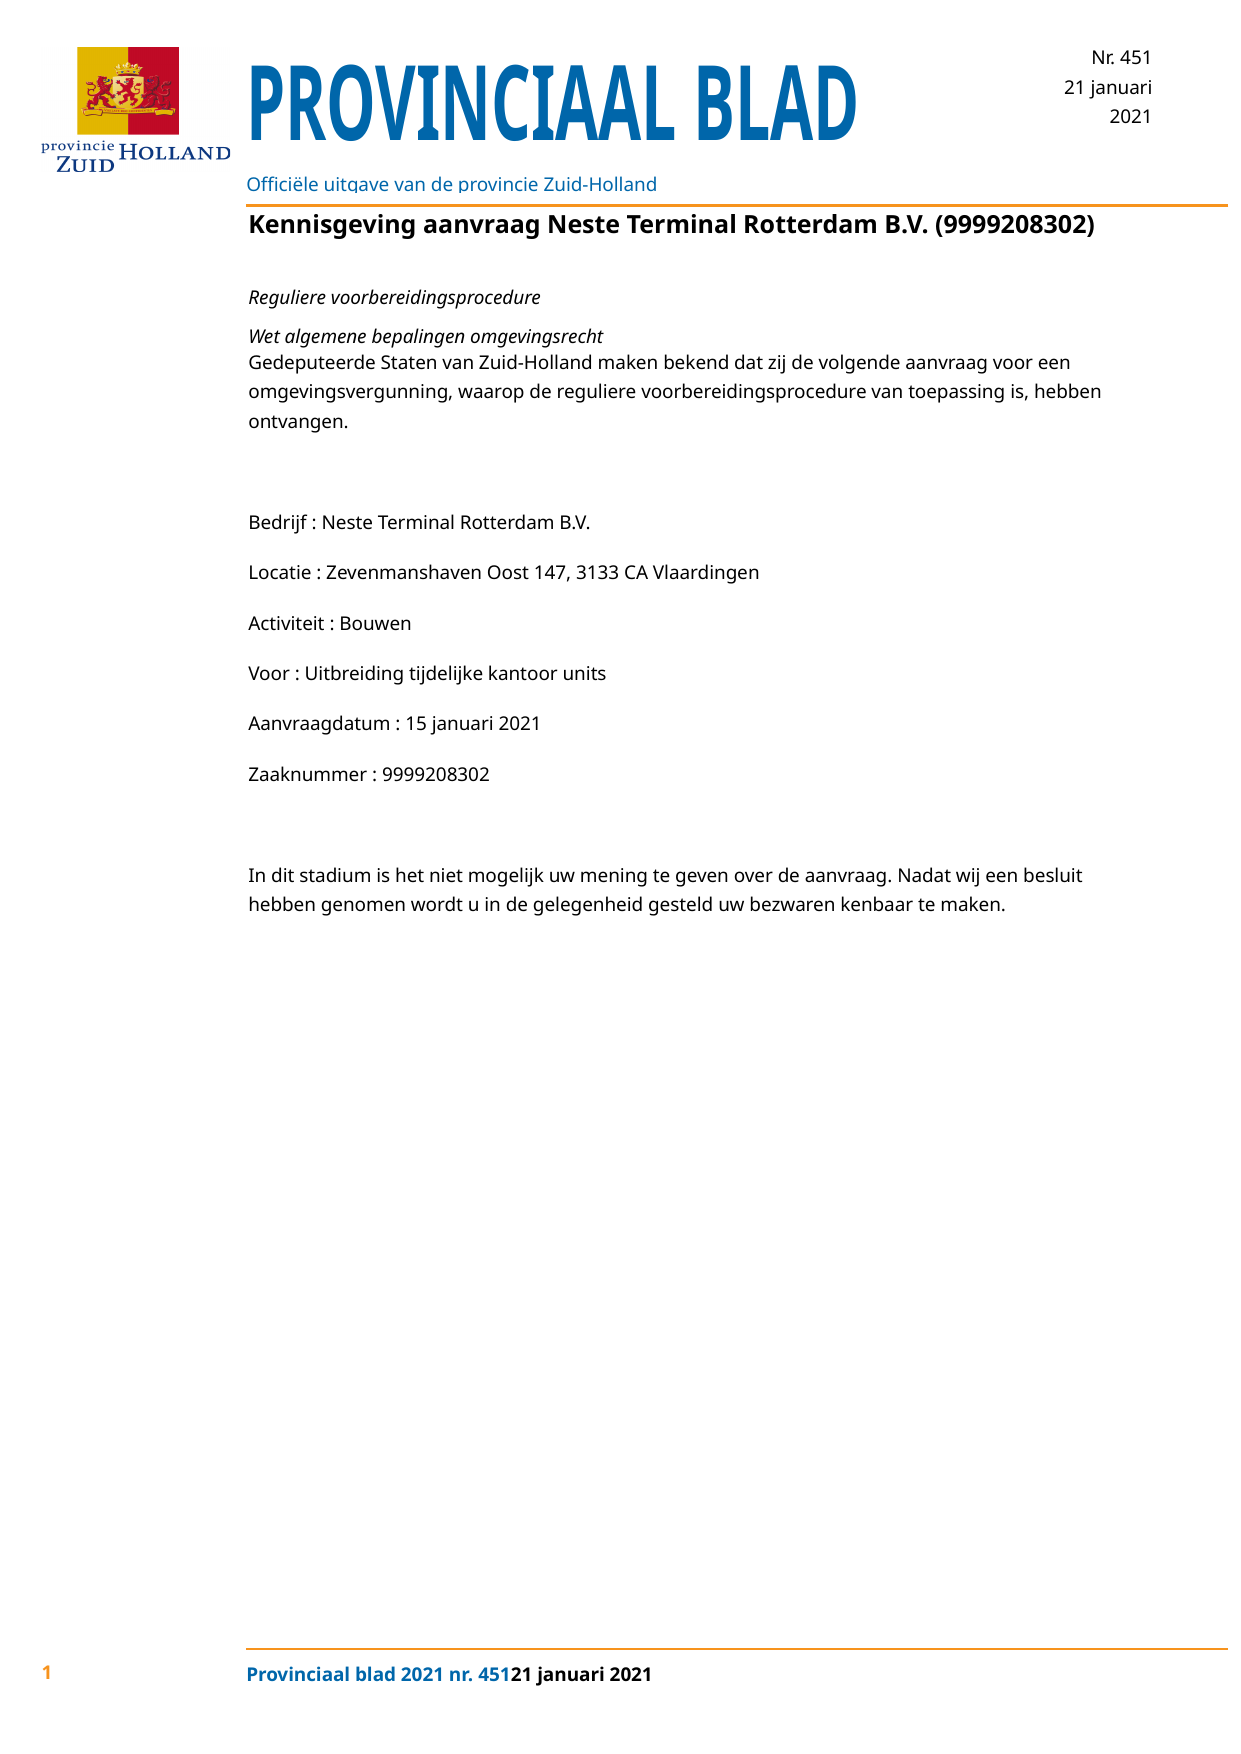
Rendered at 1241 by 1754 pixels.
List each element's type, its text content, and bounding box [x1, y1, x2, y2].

text Wet algemene bepalingen omgevingsrecht [248, 323, 1152, 349]
text Zaaknummer : 9999208302 [248, 761, 1152, 787]
text Bedrijf : Neste Terminal Rotterdam B.V. [248, 509, 1152, 534]
text Aanvraagdatum : 15 januari 2021 [248, 711, 1152, 736]
text In dit stadium is het niet mogelijk uw mening te geven over de aanvraag. Nadat wij een besluit hebben genomen wordt u in de gelegenheid gesteld uw bezwaren kenbaar te maken. [248, 862, 1152, 917]
text Reguliere voorbereidingsprocedure [248, 284, 1152, 309]
text Kennisgeving aanvraag Neste Terminal Rotterdam B.V. (9999208302) [248, 207, 1152, 241]
text Voor : Uitbreiding tijdelijke kantoor units [248, 660, 1152, 686]
text Locatie : Zevenmanshaven Oost 147, 3133 CA Vlaardingen [248, 559, 1152, 585]
text Activiteit : Bouwen [248, 610, 1152, 635]
picture [41, 47, 231, 172]
text Gedeputeerde Staten van Zuid-Holland maken bekend dat zij de volgende aanvraag voor een omgevingsvergunning, waarop de reguliere voorbereidingsprocedure van toepassing is, hebben ontvangen. [248, 349, 1152, 434]
